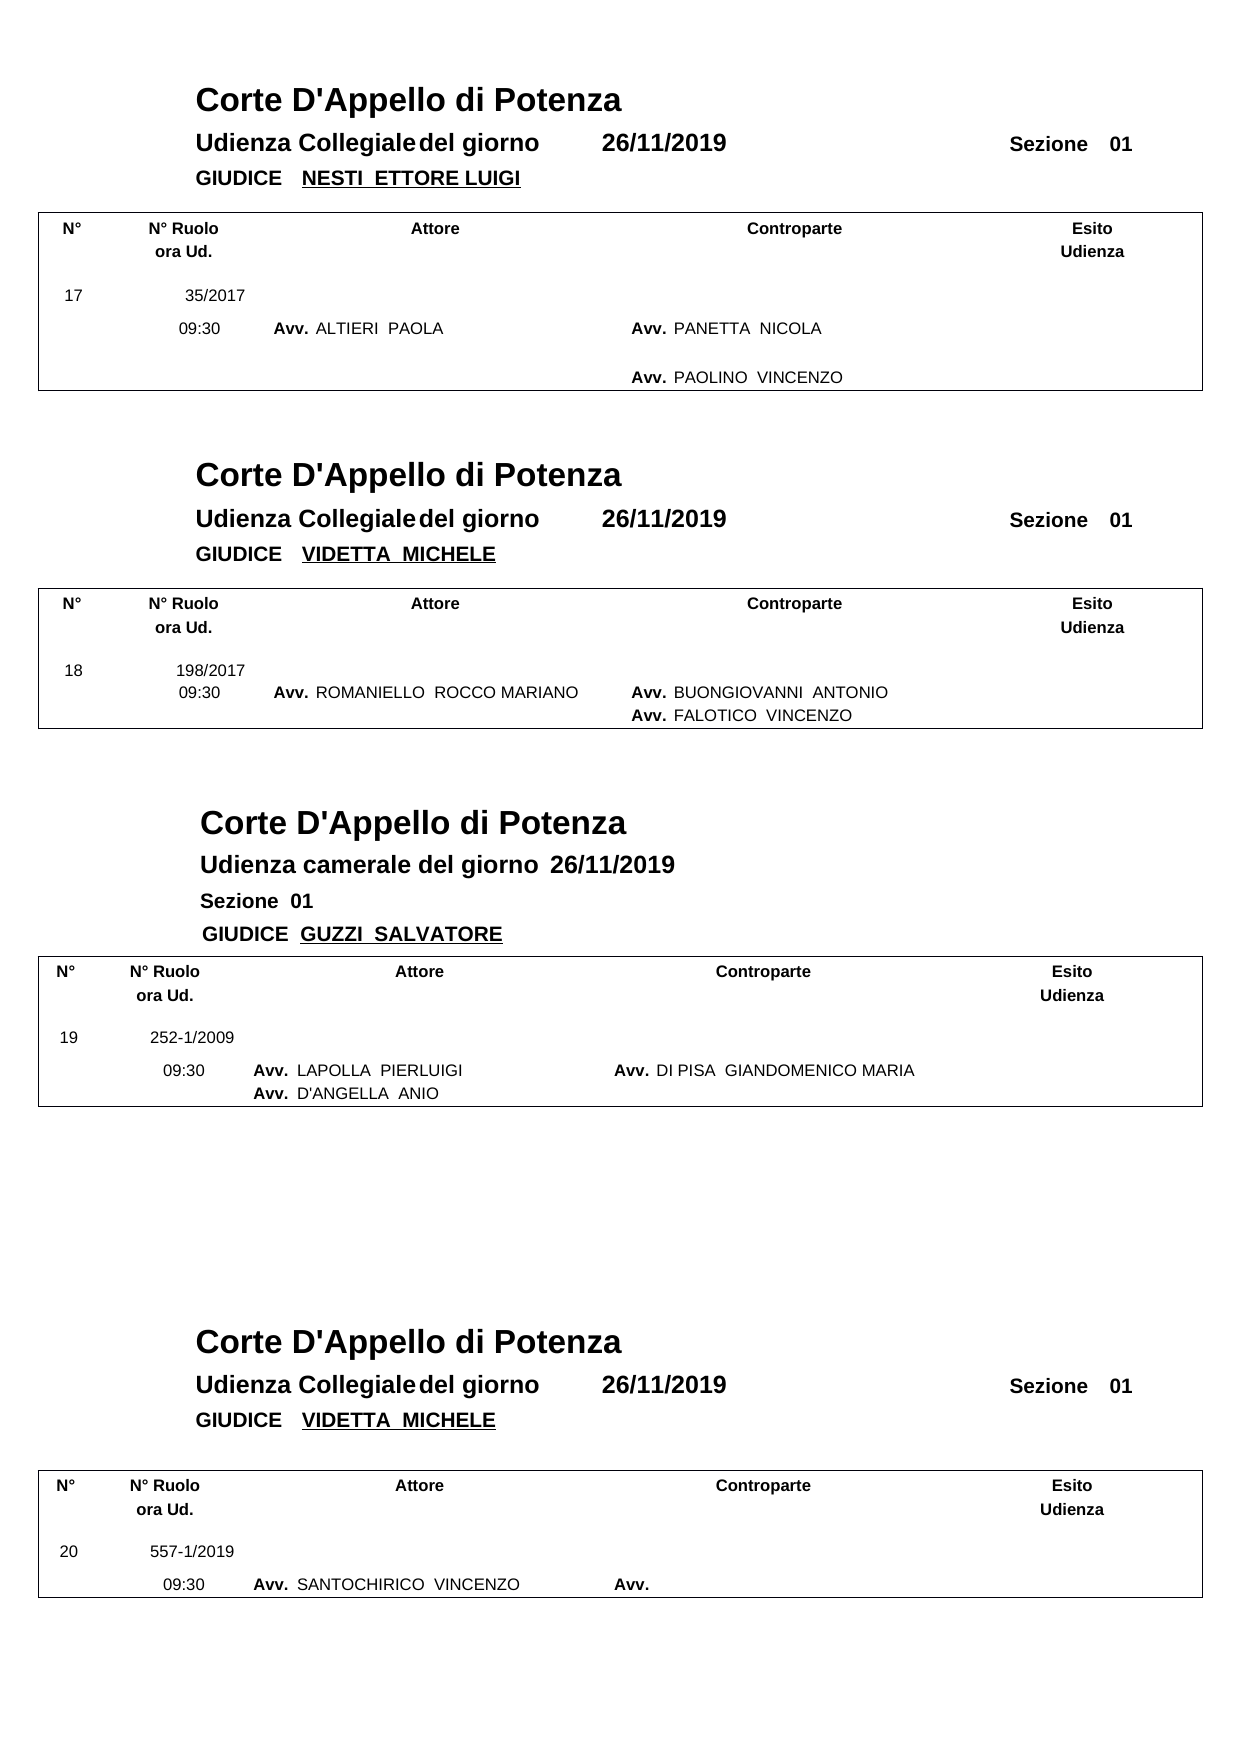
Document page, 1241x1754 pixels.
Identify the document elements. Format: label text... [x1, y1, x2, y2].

text N° N° Ruolo Attore Controparte Esito [39, 1471, 1202, 1493]
text 20 557-1/2019 [39, 1537, 1202, 1562]
text ora Ud. Udienza [39, 1493, 1202, 1520]
text GIUDICE VIDETTA MICHELE [37, 541, 1203, 566]
text ora Ud. Udienza [39, 611, 1202, 638]
text ora Ud. Udienza [39, 979, 1202, 1006]
text Corte D'Appello di Potenza [37, 81, 1203, 118]
text N° N° Ruolo Attore Controparte Esito [39, 213, 1202, 236]
text GIUDICE VIDETTA MICHELE [37, 1408, 1203, 1432]
text 09:30 Avv. ROMANIELLO ROCCO MARIANO Avv. BUONGIOVANNI ANTONIO [39, 678, 1202, 701]
text Udienza Collegiale del giorno 26/11/2019 Sezione 01 [37, 128, 1203, 157]
text Corte D'Appello di Potenza [37, 457, 1203, 494]
text 17 35/2017 [39, 281, 1202, 306]
text 09:30 Avv. SANTOCHIRICO VINCENZO Avv. [39, 1570, 1202, 1597]
text N° N° Ruolo Attore Controparte Esito [39, 957, 1202, 979]
text ora Ud. Udienza [39, 236, 1202, 262]
text Avv. PAOLINO VINCENZO [39, 363, 1202, 390]
text Corte D'Appello di Potenza [37, 804, 1203, 842]
text GIUDICE GUZZI SALVATORE [37, 921, 1203, 946]
text Sezione 01 [37, 889, 1203, 913]
text 09:30 Avv. LAPOLLA PIERLUIGI Avv. DI PISA GIANDOMENICO MARIA [39, 1056, 1202, 1079]
text Udienza camerale del giorno 26/11/2019 [37, 849, 1203, 879]
text 18 198/2017 [39, 656, 1202, 678]
text Udienza Collegiale del giorno 26/11/2019 Sezione 01 [37, 1370, 1203, 1400]
text Avv. FALOTICO VINCENZO [39, 701, 1202, 728]
text Corte D'Appello di Potenza [37, 1323, 1203, 1361]
text Udienza Collegiale del giorno 26/11/2019 Sezione 01 [37, 503, 1203, 533]
text 09:30 Avv. ALTIERI PAOLA Avv. PANETTA NICOLA [39, 314, 1202, 339]
text 19 252-1/2009 [39, 1023, 1202, 1048]
text Avv. D'ANGELLA ANIO [39, 1079, 1202, 1106]
text GIUDICE NESTI ETTORE LUIGI [37, 165, 1203, 190]
text N° N° Ruolo Attore Controparte Esito [39, 589, 1202, 611]
